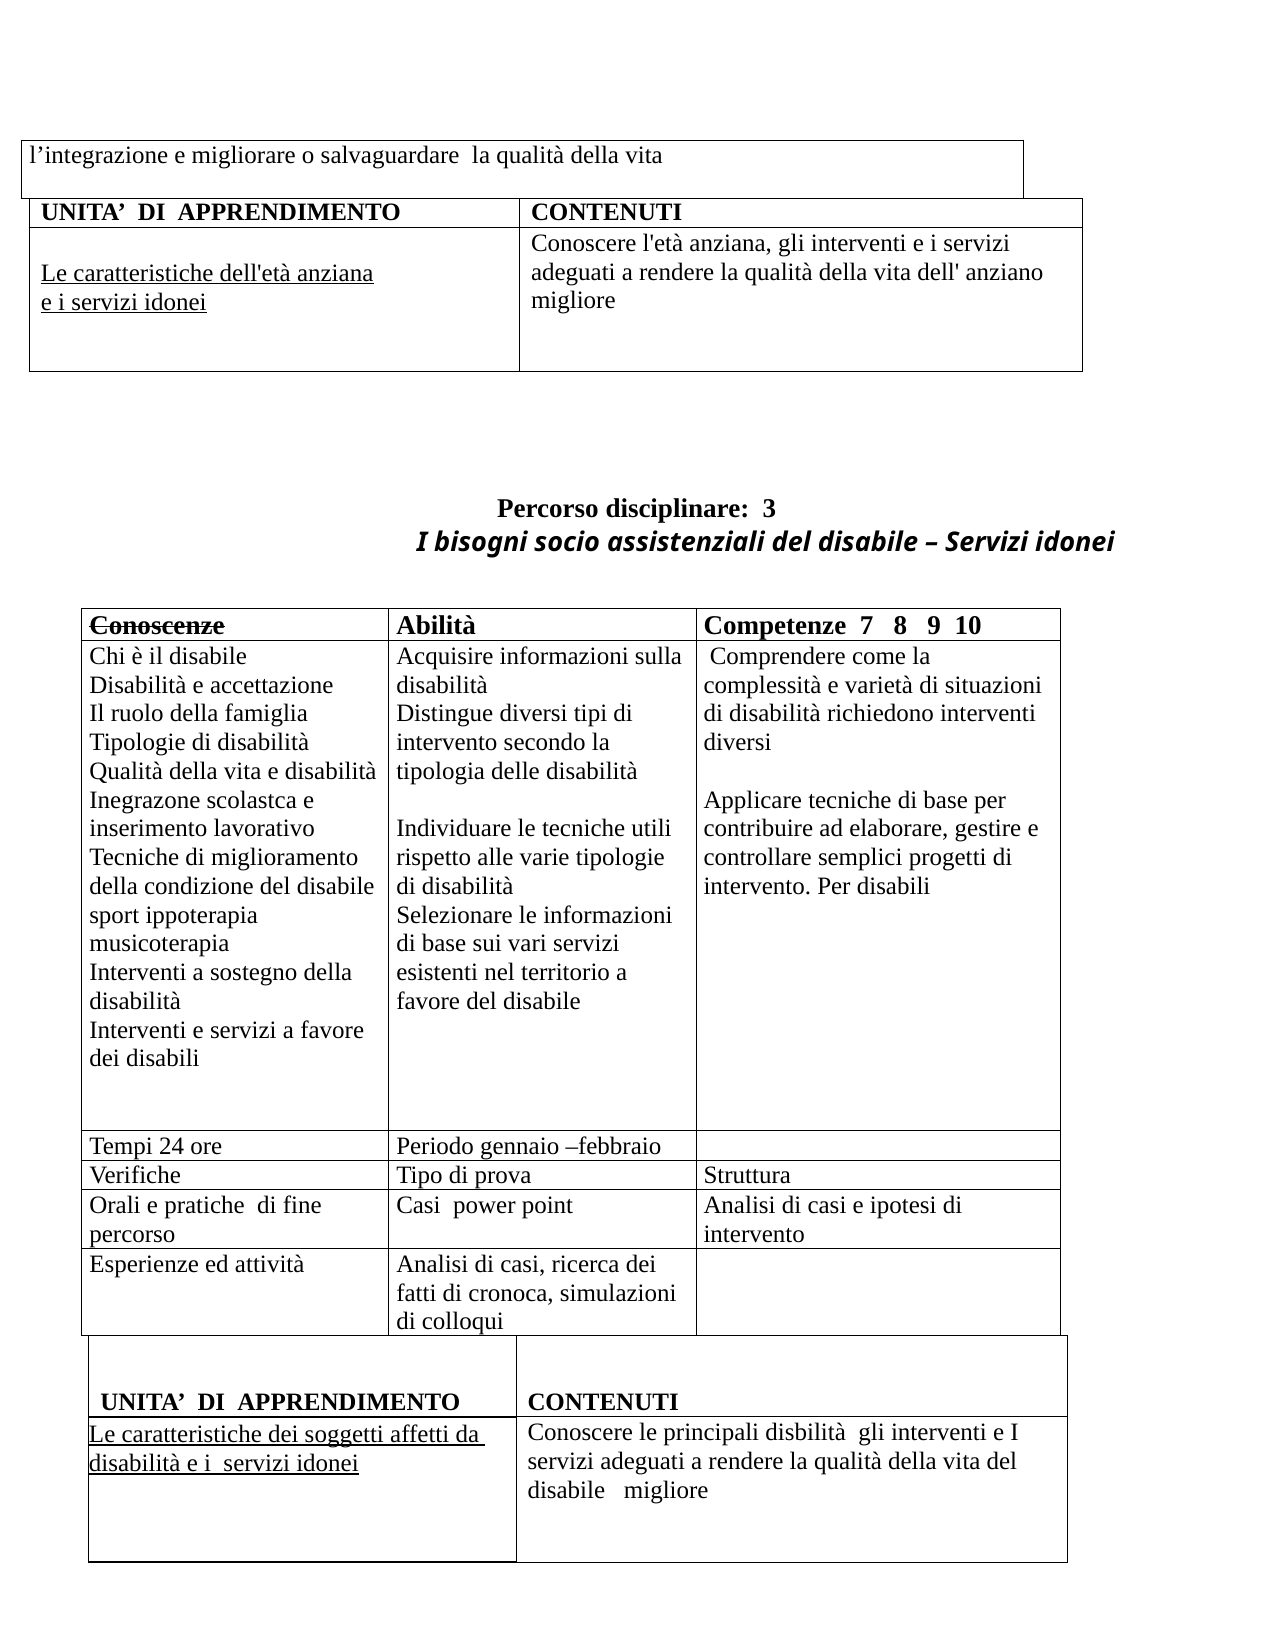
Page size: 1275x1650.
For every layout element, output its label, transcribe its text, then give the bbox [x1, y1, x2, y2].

table_cell Comprendere come la complessità e varietà di situazioni di disabilità richiedono interventi diversi Applicare tecniche di base per contribuire ad elaborare, gestire e controllare semplici progetti di intervento. Per disabili [697, 641, 1060, 1130]
table_cell [22, 227, 29, 371]
table_cell Analisi di casi, ricerca dei fatti di cronoca, simulazioni di colloqui [389, 1249, 696, 1335]
table_cell Chi è il disabile Disabilità e accettazione Il ruolo della famiglia Tipologie di disabilità Qualità della vita e disabilità Inegrazone scolastca e inserimento lavorativo Tecniche di miglioramento della condizione del disabile sport ippoterapia musicoterapia Interventi a sostegno della disabilità Interventi e servizi a favore dei disabili [82, 641, 388, 1130]
table_cell Struttura [697, 1161, 1060, 1189]
table_cell Le caratteristiche dell'età anziana e i servizi idonei [30, 228, 519, 371]
table_cell [82, 1336, 88, 1416]
table_cell Verifiche [82, 1161, 388, 1189]
table_cell [1061, 1160, 1067, 1189]
table_header Le caratteristiche dei soggetti affetti da disabilità e i servizi idonei [89, 1418, 516, 1561]
table_cell Tipo di prova [389, 1161, 696, 1189]
table_cell CONTENUTI [520, 199, 1082, 227]
table_cell Casi power point [389, 1190, 696, 1248]
table_cell Acquisire informazioni sulla disabilità Distingue diversi tipi di intervento secondo la tipologia delle disabilità Individuare le tecniche utili rispetto alle varie tipologie di disabilità Selezionare le informazioni di base sui vari servizi esistenti nel territorio a favore del disabile [389, 641, 696, 1130]
table_header [1024, 140, 1082, 198]
table_cell [1061, 1248, 1067, 1335]
table_cell [697, 1249, 1060, 1335]
table_cell [1061, 1189, 1067, 1248]
table_cell Esperienze ed attività [82, 1249, 388, 1335]
table_header Competenze 7 8 9 10 [697, 609, 1060, 640]
table_cell [22, 199, 29, 227]
table_cell Periodo gennaio –febbraio [389, 1131, 696, 1159]
table_cell [82, 1416, 88, 1562]
table_cell Conoscere le principali disbilità gli interventi e I servizi adeguati a rendere la qualità della vita del disabile migliore [517, 1417, 1067, 1562]
table_cell Orali e pratiche di fine percorso [82, 1190, 388, 1248]
table_header Abilità [389, 609, 696, 640]
table_cell [1061, 1130, 1067, 1159]
table_header l’integrazione e migliorare o salvaguardare la qualità della vita [22, 141, 1023, 198]
table_cell UNITA’ DI APPRENDIMENTO [30, 199, 519, 227]
table_cell Conoscere l'età anziana, gli interventi e i servizi adeguati a rendere la qualità della vita dell' anziano migliore [520, 228, 1082, 371]
table_cell Analisi di casi e ipotesi di intervento [697, 1190, 1060, 1248]
table_cell [697, 1131, 1060, 1159]
table_cell [1061, 640, 1067, 1130]
table_header [1061, 608, 1067, 640]
table_cell Tempi 24 ore [82, 1131, 388, 1159]
text Percorso disciplinare: 3 [94, 492, 1179, 523]
text I bisogni socio assistenziali del disabile – Servizi idonei [94, 523, 1179, 560]
table_cell UNITA’ DI APPRENDIMENTO [89, 1336, 516, 1416]
table_cell CONTENUTI [517, 1336, 1067, 1416]
table_header Conoscenze [82, 609, 388, 640]
